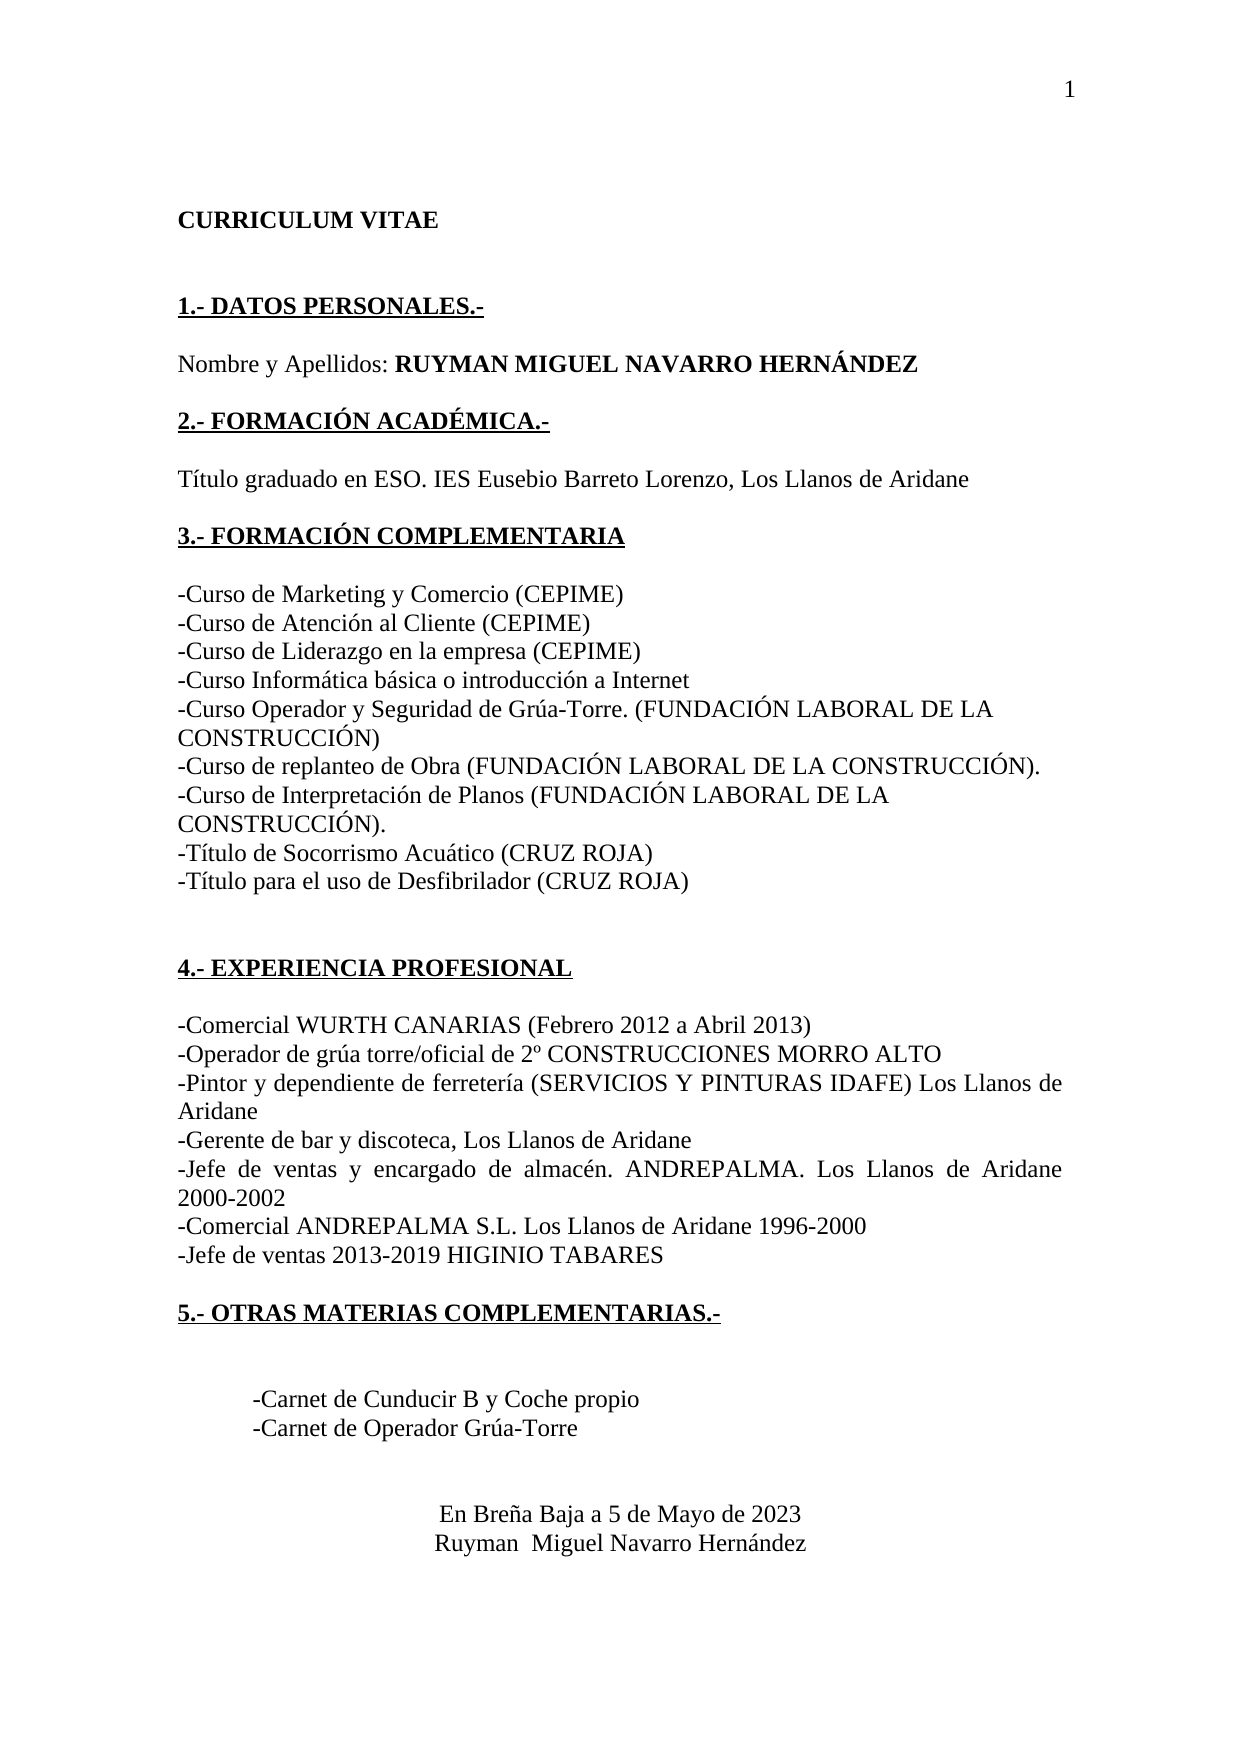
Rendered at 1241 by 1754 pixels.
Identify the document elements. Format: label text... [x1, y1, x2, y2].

text -Curso Informática básica o introducción a Internet [177, 665, 1063, 694]
text CURRICULUM VITAE [177, 205, 1063, 234]
text 5.- OTRAS MATERIAS COMPLEMENTARIAS.- [177, 1298, 1063, 1326]
text -Curso de replanteo de Obra (FUNDACIÓN LABORAL DE LA CONSTRUCCIÓN). [177, 751, 1063, 780]
text -Título de Socorrismo Acuático (CRUZ ROJA) [177, 838, 1063, 866]
text 2.- FORMACIÓN ACADÉMICA.- [177, 406, 1063, 435]
text -Operador de grúa torre/oficial de 2º CONSTRUCCIONES MORRO ALTO [177, 1039, 1063, 1068]
text -Curso de Marketing y Comercio (CEPIME) [177, 579, 1063, 608]
text -Título para el uso de Desfibrilador (CRUZ ROJA) [177, 866, 1063, 895]
text -Comercial WURTH CANARIAS (Febrero 2012 a Abril 2013) [177, 1010, 1063, 1039]
text 1.- DATOS PERSONALES.- [177, 291, 1063, 320]
text Ruyman Miguel Navarro Hernández [177, 1528, 1063, 1556]
text -Carnet de Cunducir B y Coche propio [252, 1384, 1063, 1413]
text -Curso de Atención al Cliente (CEPIME) [177, 608, 1063, 636]
text 4.- EXPERIENCIA PROFESIONAL [177, 953, 1063, 981]
text -Gerente de bar y discoteca, Los Llanos de Aridane [177, 1125, 1063, 1154]
text -Jefe de ventas 2013-2019 HIGINIO TABARES [177, 1240, 1063, 1269]
text -Pintor y dependiente de ferretería (SERVICIOS Y PINTURAS IDAFE) Los Llanos de Aridane [177, 1068, 1063, 1125]
text -Comercial ANDREPALMA S.L. Los Llanos de Aridane 1996-2000 [177, 1211, 1063, 1240]
text Nombre y Apellidos: RUYMAN MIGUEL NAVARRO HERNÁNDEZ [177, 349, 1063, 378]
text Título graduado en ESO. IES Eusebio Barreto Lorenzo, Los Llanos de Aridane [177, 464, 1063, 493]
text -Carnet de Operador Grúa-Torre [252, 1413, 1063, 1441]
text 3.- FORMACIÓN COMPLEMENTARIA [177, 521, 1063, 550]
text -Curso de Interpretación de Planos (FUNDACIÓN LABORAL DE LA CONSTRUCCIÓN). [177, 780, 1063, 838]
text -Curso de Liderazgo en la empresa (CEPIME) [177, 636, 1063, 665]
text -Curso Operador y Seguridad de Grúa-Torre. (FUNDACIÓN LABORAL DE LA CONSTRUCCIÓN) [177, 694, 1063, 751]
text En Breña Baja a 5 de Mayo de 2023 [177, 1499, 1063, 1528]
text -Jefe de ventas y encargado de almacén. ANDREPALMA. Los Llanos de Aridane 2000-2002 [177, 1154, 1063, 1211]
